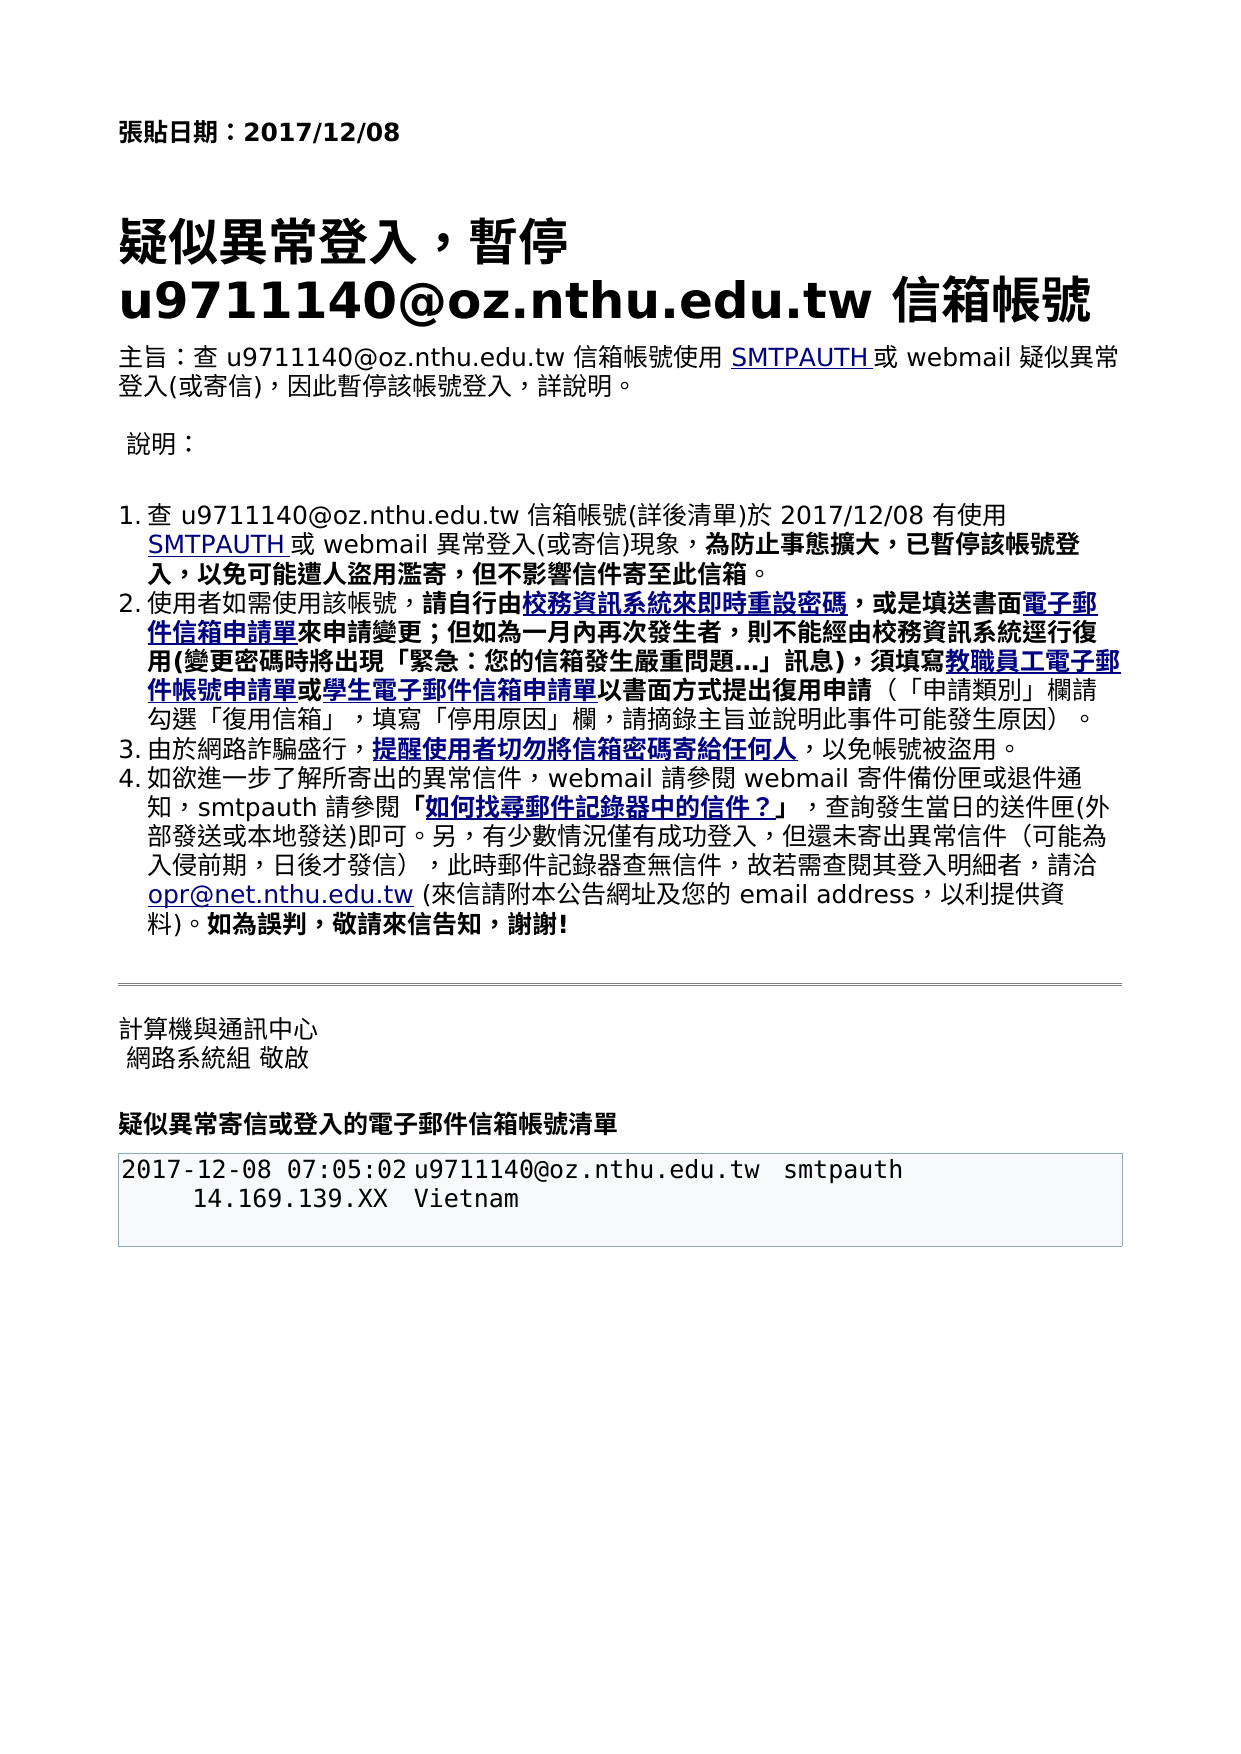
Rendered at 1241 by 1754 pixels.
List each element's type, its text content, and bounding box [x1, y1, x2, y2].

subtitle 疑似異常登入，暫停 u9711140@oz.nthu.edu.tw 信箱帳號 [118, 214, 1122, 330]
list 由於網路詐騙盛行，提醒使用者切勿將信箱密碼寄給任何人，以免帳號被盜用。 [118, 735, 1122, 764]
list 使用者如需使用該帳號，請自行由校務資訊系統來即時重設密碼，或是填送書面電子郵件信箱申請單來申請變更；但如為一月內再次發生者，則不能經由校務資訊系統逕行復用(變更密碼時將出現「緊急：您的信箱發生嚴重問題…」訊息)，須填寫教職員工電子郵件帳號申請單或學生電子郵件信箱申請單以書面方式提出復用申請（「申請類別」欄請勾選「復用信箱」，填寫「停用原因」欄，請摘錄主旨並說明此事件可能發生原因）。 [118, 589, 1122, 735]
text 主旨：查 u9711140@oz.nthu.edu.tw 信箱帳號使用 SMTPAUTH或 webmail 疑似異常登入(或寄信)，因此暫停該帳號登入，詳說明。 說明： [118, 343, 1122, 459]
text 張貼日期：2017/12/08 [118, 118, 1122, 176]
subtitle 疑似異常寄信或登入的電子郵件信箱帳號清單 [118, 1111, 1122, 1140]
list 如欲進一步了解所寄出的異常信件，webmail 請參閱 webmail 寄件備份匣或退件通知，smtpauth 請參閱「如何找尋郵件記錄器中的信件？」，查詢發生當日的送件匣(外部發送或本地發送)即可。另，有少數情況僅有成功登入，但還未寄出異常信件（可能為入侵前期，日後才發信），此時郵件記錄器查無信件，故若需查閱其登入明細者，請洽 opr@net.nthu.edu.tw (來信請附本公告網址及您的 email address，以利提供資料)。如為誤判，敬請來信告知，謝謝! [118, 764, 1122, 939]
list 查 u9711140@oz.nthu.edu.tw 信箱帳號(詳後清單)於 2017/12/08 有使用 SMTPAUTH或 webmail 異常登入(或寄信)現象，為防止事態擴大，已暫停該帳號登入，以免可能遭人盜用濫寄，但不影響信件寄至此信箱。 [118, 502, 1122, 589]
text 計算機與通訊中心 網路系統組 敬啟 [118, 1015, 1122, 1073]
text 2017-12-08 07:05:02 u9711140@oz.nthu.edu.tw smtpauth 14.169.139.XX Vietnam [119, 1154, 1122, 1246]
